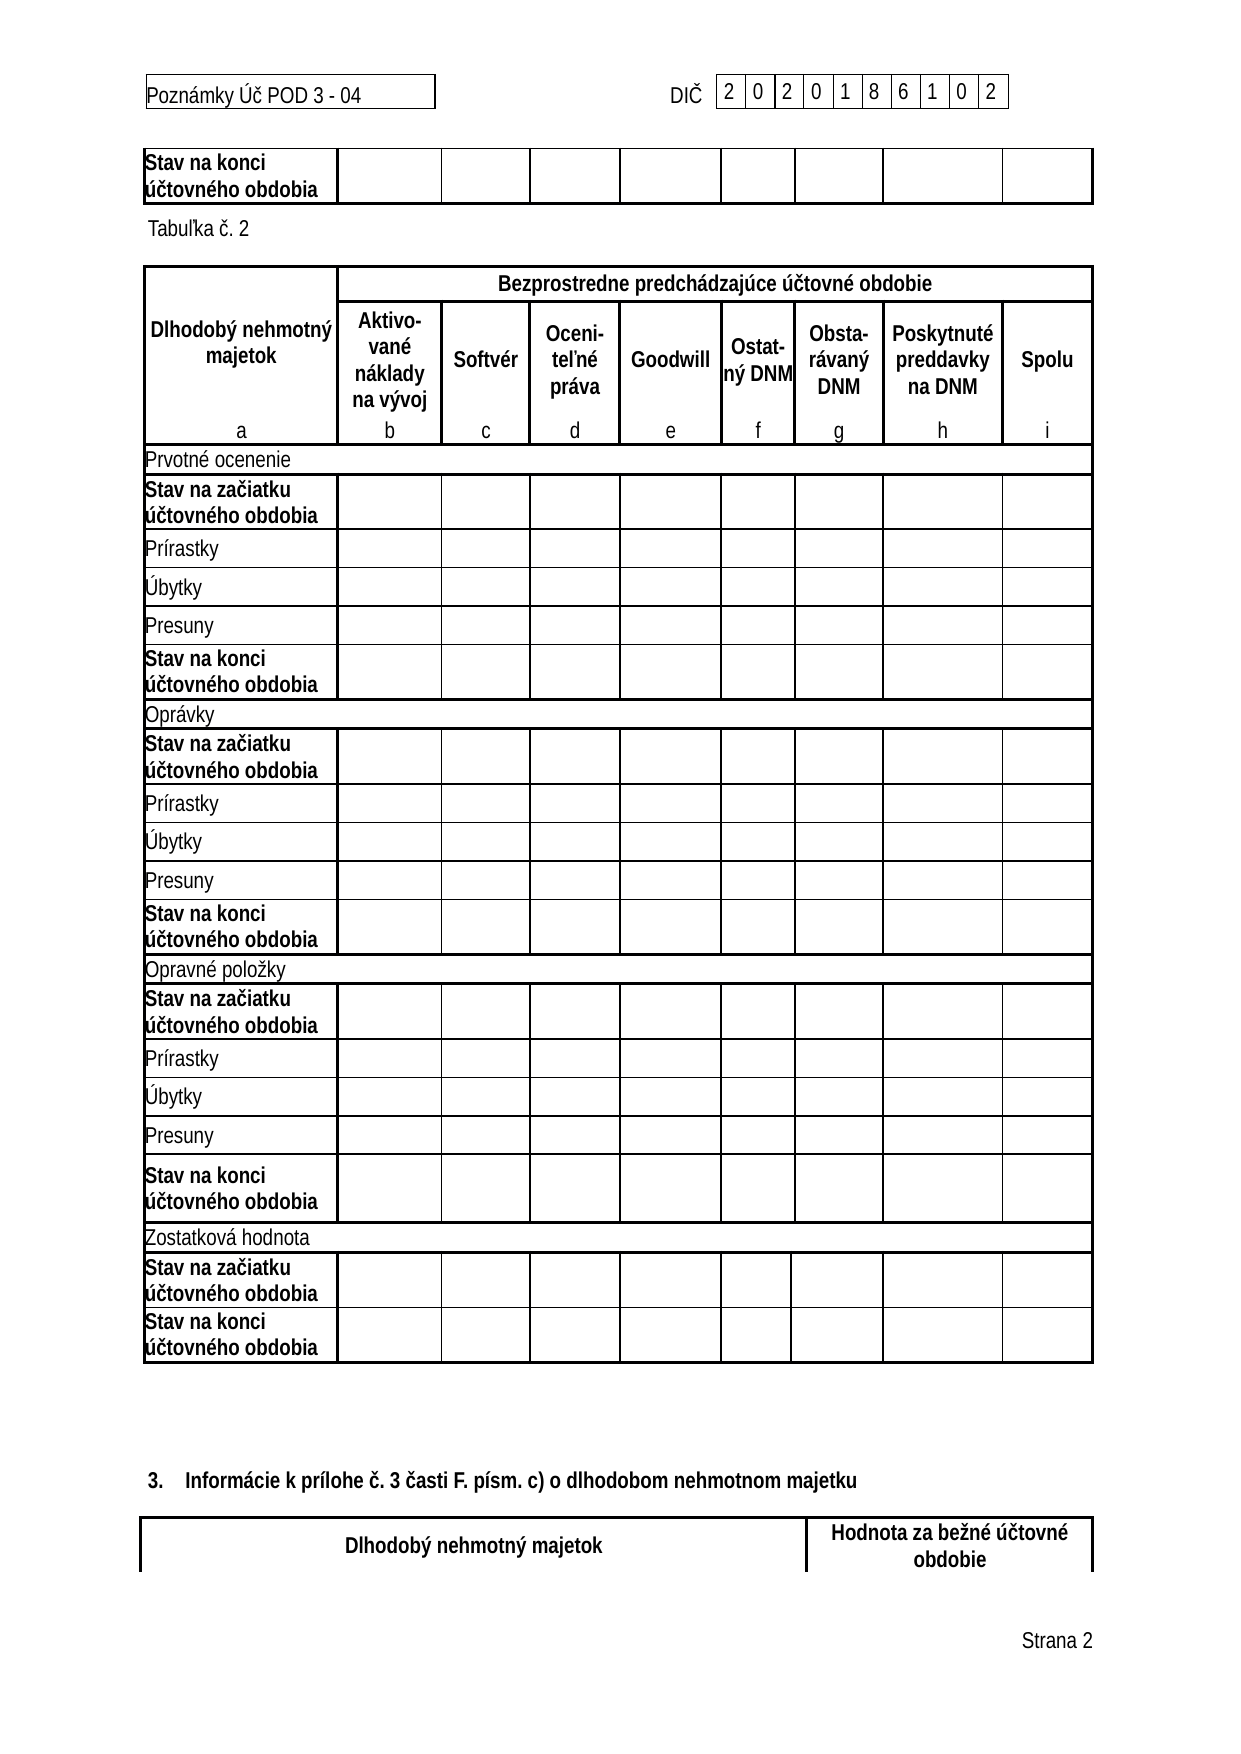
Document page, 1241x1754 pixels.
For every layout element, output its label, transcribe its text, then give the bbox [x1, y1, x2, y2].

table_cell [442, 607, 529, 643]
table_cell [531, 1040, 619, 1076]
table_cell [722, 149, 794, 202]
table_cell [621, 530, 720, 567]
table_cell [531, 900, 619, 953]
table_cell [339, 1040, 441, 1076]
table_cell [1003, 530, 1091, 567]
table_cell [722, 823, 794, 860]
table_cell [531, 823, 619, 860]
table_cell Stav na začiatku účtovného obdobia [146, 1254, 336, 1306]
table_cell [792, 1308, 882, 1361]
table_cell [884, 730, 1002, 783]
table_cell [1003, 645, 1091, 698]
table_cell Softvér [443, 303, 528, 417]
table_cell Presuny [146, 607, 336, 643]
table_cell [1003, 1040, 1091, 1076]
table_cell Stav na konci účtovného obdobia [146, 900, 336, 953]
table_cell [884, 785, 1002, 822]
table_cell Zostatková hodnota [146, 1224, 1091, 1251]
table_cell Spolu [1004, 303, 1091, 417]
title Informácie k prílohe č. 3 časti F. písm. c) o dlhodobom nehmotnom majetku [148, 1467, 1093, 1493]
table_cell [339, 149, 441, 202]
table_cell [1003, 476, 1091, 528]
table_cell [1003, 862, 1091, 898]
table_cell [442, 730, 529, 783]
table_cell [1003, 1155, 1091, 1221]
table_cell c [443, 417, 528, 443]
table_cell [442, 785, 529, 822]
table_cell [442, 1308, 529, 1361]
table_cell [339, 1254, 441, 1306]
table_cell [621, 607, 720, 643]
table_cell Úbytky [146, 823, 336, 860]
table_cell [621, 645, 720, 698]
table_cell Stav na začiatku účtovného obdobia [146, 985, 336, 1038]
table_cell [884, 607, 1002, 643]
table_cell f [723, 417, 793, 443]
table_cell [531, 149, 619, 202]
table_cell Úbytky [146, 1078, 336, 1115]
table_cell [796, 476, 882, 528]
table_cell [621, 1155, 720, 1221]
table_cell [442, 985, 529, 1038]
table_cell [621, 900, 720, 953]
table_cell [1003, 607, 1091, 643]
table_cell [531, 985, 619, 1038]
table_cell [884, 823, 1002, 860]
table_cell Presuny [146, 862, 336, 898]
table_cell Stav na konci účtovného obdobia [146, 149, 336, 202]
table_cell [796, 568, 882, 605]
table_cell [621, 1117, 720, 1153]
table_cell [442, 1078, 529, 1115]
table_cell [531, 476, 619, 528]
table_cell [442, 1254, 529, 1306]
table_cell [722, 645, 794, 698]
table_cell [722, 568, 794, 605]
table_cell [796, 1117, 882, 1153]
table_cell [884, 1078, 1002, 1115]
table_cell Goodwill [621, 303, 720, 417]
table_cell [531, 785, 619, 822]
table_cell d [531, 417, 618, 443]
table_header Bezprostredne predchádzajúce účtovné obdobie [339, 268, 1091, 299]
table_cell [621, 1040, 720, 1076]
table_cell Aktivo-vané náklady na vývoj [339, 303, 440, 417]
table_cell [722, 900, 794, 953]
table_cell [796, 823, 882, 860]
table_cell [621, 476, 720, 528]
table_cell e [621, 417, 720, 443]
table_cell Stav na konci účtovného obdobia [146, 1155, 336, 1221]
table_cell Poskytnuté preddavky na DNM [885, 303, 1001, 417]
table_cell [1003, 1254, 1091, 1306]
table_cell [339, 568, 441, 605]
table_cell [442, 568, 529, 605]
table_cell [796, 149, 882, 202]
table_cell [796, 607, 882, 643]
table_cell [792, 1254, 882, 1306]
table_cell i [1004, 417, 1091, 443]
table_cell [1003, 785, 1091, 822]
table_cell [722, 1078, 794, 1115]
table_cell Stav na konci účtovného obdobia [146, 1308, 336, 1361]
table_cell [796, 730, 882, 783]
table_cell [1003, 1117, 1091, 1153]
table_cell [339, 730, 441, 783]
table_header Dlhodobý nehmotný majetok [142, 1519, 805, 1572]
table_cell [884, 568, 1002, 605]
table_cell [621, 862, 720, 898]
table_cell [884, 1117, 1002, 1153]
table_cell [1003, 1078, 1091, 1115]
table_cell [796, 530, 882, 567]
table_cell Prírastky [146, 530, 336, 567]
table_cell [722, 1117, 794, 1153]
table_cell a [146, 417, 336, 443]
table_cell [531, 862, 619, 898]
table_cell [796, 900, 882, 953]
table_cell [339, 645, 441, 698]
table_cell [722, 985, 794, 1038]
table_cell [339, 607, 441, 643]
table_cell [339, 985, 441, 1038]
table_header Dlhodobý nehmotný majetok [146, 268, 336, 417]
table_cell [531, 568, 619, 605]
table_cell Obsta- rávaný DNM [796, 303, 882, 417]
table_cell h [885, 417, 1001, 443]
table_cell [884, 862, 1002, 898]
table_cell [339, 530, 441, 567]
table_cell g [796, 417, 882, 443]
table_cell [1003, 985, 1091, 1038]
table_cell [339, 785, 441, 822]
table_cell [531, 1078, 619, 1115]
table_cell [531, 1155, 619, 1221]
table_cell [531, 1117, 619, 1153]
table_cell [442, 530, 529, 567]
table_cell [621, 149, 720, 202]
table_cell [722, 730, 794, 783]
table_cell Prvotné ocenenie [146, 446, 1091, 472]
table_cell Prírastky [146, 1040, 336, 1076]
table_cell [1003, 730, 1091, 783]
table_cell Stav na začiatku účtovného obdobia [146, 730, 336, 783]
table_cell [531, 530, 619, 567]
table_cell [339, 1308, 441, 1361]
table_cell [884, 1254, 1002, 1306]
table_cell [621, 985, 720, 1038]
table_cell [722, 1040, 794, 1076]
table_cell [796, 1040, 882, 1076]
table_cell Oprávky [146, 701, 1091, 727]
table_cell [339, 1155, 441, 1221]
table_cell [796, 645, 882, 698]
table_cell [884, 476, 1002, 528]
table_cell [442, 862, 529, 898]
table_cell [531, 607, 619, 643]
table_cell [621, 730, 720, 783]
table_cell [621, 1254, 720, 1306]
table_cell [621, 1078, 720, 1115]
table_cell [442, 149, 529, 202]
table_cell [884, 1155, 1002, 1221]
table_cell [339, 862, 441, 898]
table_cell [339, 476, 441, 528]
table_cell [1003, 1308, 1091, 1361]
table_cell [442, 1117, 529, 1153]
table_cell [884, 985, 1002, 1038]
table_cell [442, 476, 529, 528]
table_cell [884, 1308, 1002, 1361]
table_cell [722, 476, 794, 528]
table_cell [722, 1254, 790, 1306]
table_cell [796, 1078, 882, 1115]
table_cell [339, 1117, 441, 1153]
table_cell [884, 900, 1002, 953]
table_header Hodnota za bežné účtovné obdobie [808, 1519, 1091, 1572]
table_cell Úbytky [146, 568, 336, 605]
table_cell [531, 645, 619, 698]
table_cell [339, 823, 441, 860]
table_cell [796, 1155, 882, 1221]
table_cell [1003, 823, 1091, 860]
title Tabuľka č. 2 [148, 215, 1093, 242]
table_cell [796, 785, 882, 822]
table_cell [531, 1308, 619, 1361]
table_cell [796, 862, 882, 898]
table_cell [884, 530, 1002, 567]
table_cell [442, 900, 529, 953]
table_cell [621, 785, 720, 822]
table_cell [442, 1155, 529, 1221]
table_cell [442, 823, 529, 860]
table_cell Ostat-ný DNM [723, 303, 793, 417]
table_cell [884, 645, 1002, 698]
table_cell [1003, 149, 1091, 202]
table_cell [722, 530, 794, 567]
table_cell [531, 730, 619, 783]
table_cell Presuny [146, 1117, 336, 1153]
table_cell [531, 1254, 619, 1306]
table_cell [1003, 568, 1091, 605]
table_cell [339, 900, 441, 953]
table_cell [722, 785, 794, 822]
table_cell Stav na začiatku účtovného obdobia [146, 476, 336, 528]
table_cell [339, 1078, 441, 1115]
table_cell [722, 1155, 794, 1221]
table_cell [884, 1040, 1002, 1076]
table_cell b [339, 417, 440, 443]
table_cell [884, 149, 1002, 202]
table_cell [722, 862, 794, 898]
table_cell [621, 568, 720, 605]
table_cell Stav na konci účtovného obdobia [146, 645, 336, 698]
table_cell [1003, 900, 1091, 953]
table_cell [621, 1308, 720, 1361]
table_cell [442, 1040, 529, 1076]
table_cell [722, 1308, 790, 1361]
table_cell [796, 985, 882, 1038]
table_cell Opravné položky [146, 956, 1091, 982]
table_cell [722, 607, 794, 643]
table_cell Prírastky [146, 785, 336, 822]
table_cell Oceni-teľné práva [531, 303, 618, 417]
table_cell [442, 645, 529, 698]
table_cell [621, 823, 720, 860]
